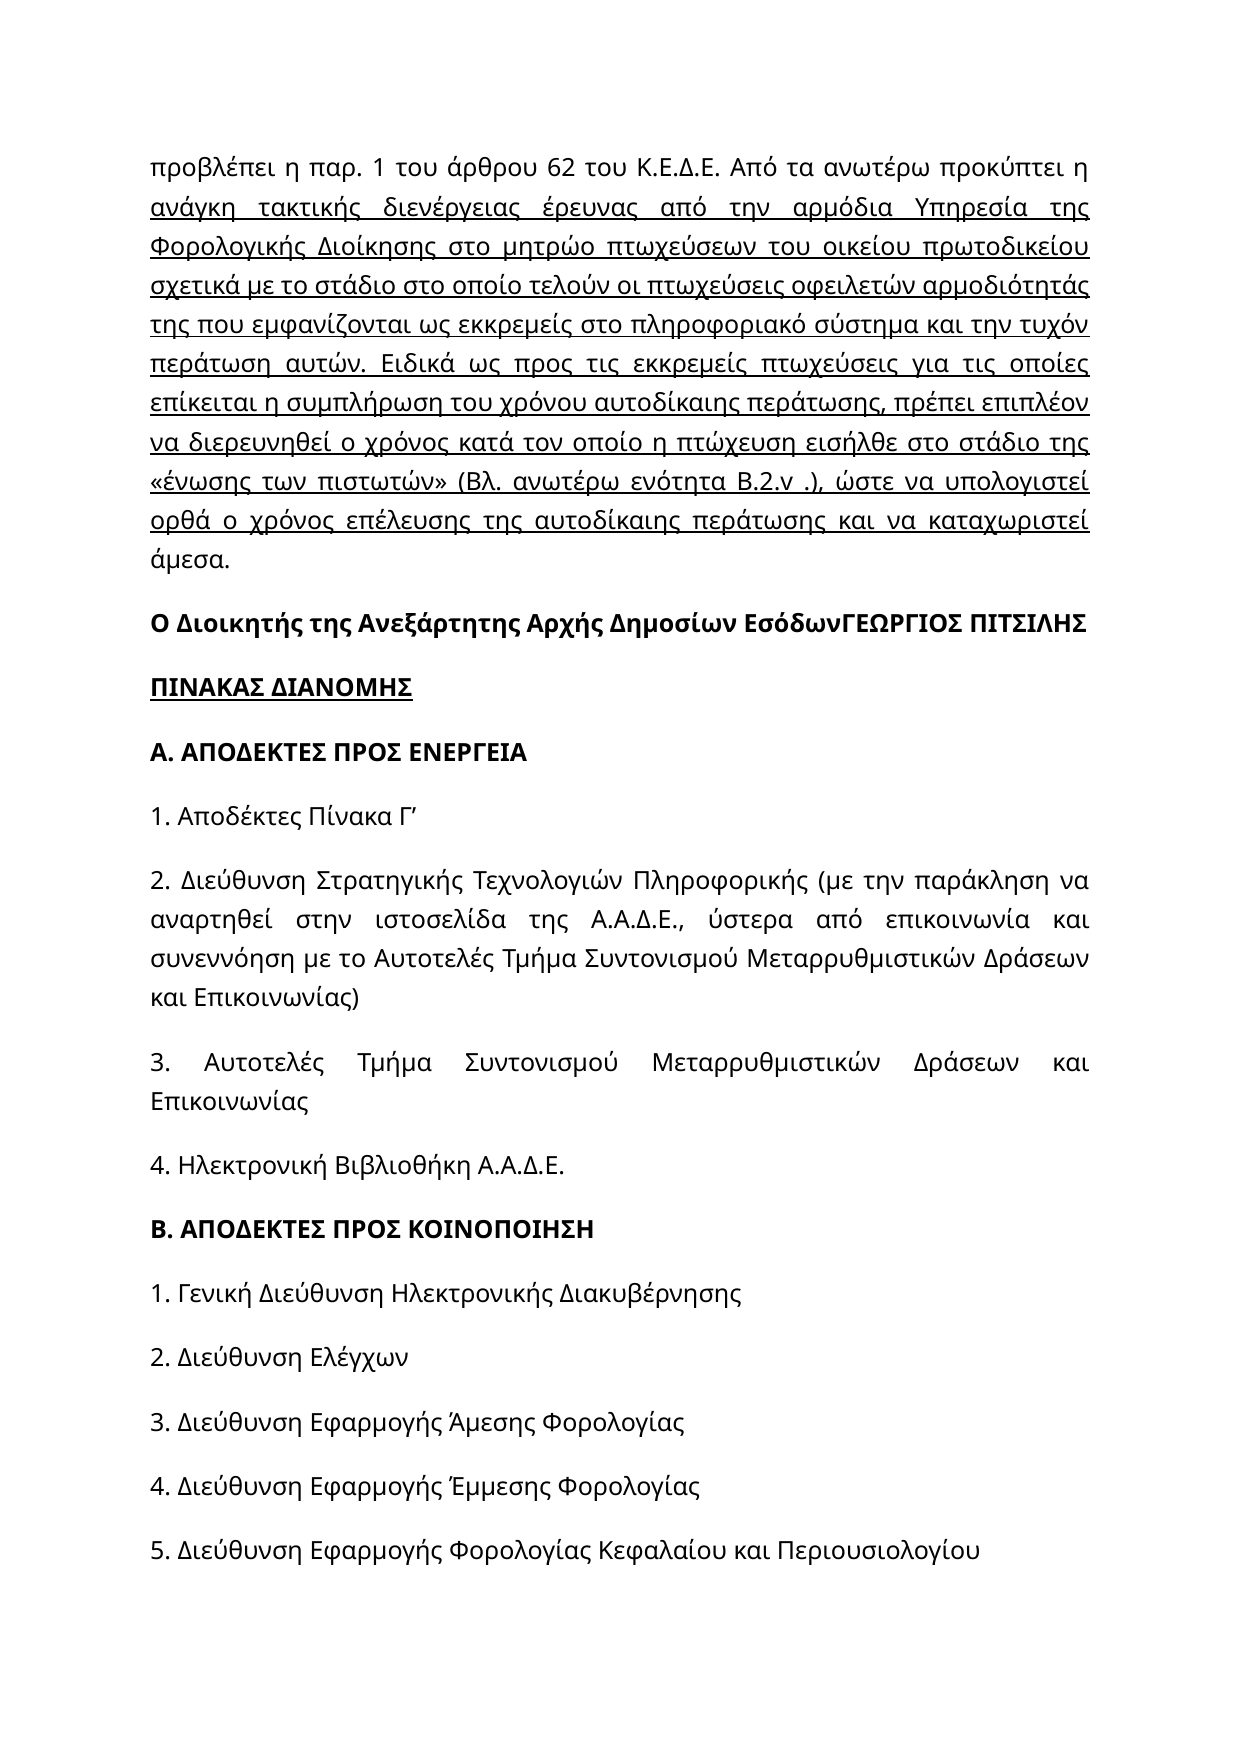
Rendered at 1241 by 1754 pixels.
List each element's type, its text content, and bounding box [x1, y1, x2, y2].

text 2. Διεύθυνση Στρατηγικής Τεχνολογιών Πληροφορικής (με την παράκληση να αναρτηθεί στην ιστοσελίδα της Α.Α.Δ.Ε., ύστερα από επικοινωνία και συνεννόηση με το Αυτοτελές Τμήμα Συντονισμού Μεταρρυθμιστικών Δράσεων και Επικοινωνίας) [150, 862, 1090, 1014]
text ΠΙΝΑΚΑΣ ΔΙΑΝΟΜΗΣ [150, 670, 1090, 704]
text 4. Διεύθυνση Εφαρμογής Έμμεσης Φορολογίας [150, 1468, 1090, 1502]
text «ένωσης των πιστωτών» (Βλ. ανωτέρω ενότητα Β.2.v .), ώστε να υπολογιστεί [150, 455, 1090, 492]
text 1. Αποδέκτες Πίνακα Γ’ [150, 798, 1090, 832]
text Β. ΑΠΟΔΕΚΤΕΣ ΠΡΟΣ ΚΟΙΝΟΠΟΙΗΣΗ [150, 1212, 1090, 1246]
text να διερευνηθεί ο χρόνος κατά τον οποίο η πτώχευση εισήλθε στο στάδιο της [150, 416, 1090, 453]
text 3. Διεύθυνση Εφαρμογής Άμεσης Φορολογίας [150, 1404, 1090, 1438]
text άμεσα. [150, 533, 1090, 576]
text σχετικά με το στάδιο στο οποίο τελούν οι πτωχεύσεις οφειλετών αρμοδιότητάς [150, 259, 1090, 296]
text Ο Διοικητής της Ανεξάρτητης Αρχής Δημοσίων ΕσόδωνΓΕΩΡΓΙΟΣ ΠΙΤΣΙΛΗΣ [150, 606, 1090, 640]
text 4. Ηλεκτρονική Βιβλιοθήκη Α.Α.Δ.Ε. [150, 1147, 1090, 1182]
text Α. ΑΠΟΔΕΚΤΕΣ ΠΡΟΣ ΕΝΕΡΓΕΙΑ [150, 734, 1090, 768]
text 2. Διεύθυνση Ελέγχων [150, 1340, 1090, 1374]
text 3. Αυτοτελές Τμήμα Συντονισμού Μεταρρυθμιστικών Δράσεων και Επικοινωνίας [150, 1044, 1090, 1117]
text επίκειται η συμπλήρωση του χρόνου αυτοδίκαιης περάτωσης, πρέπει επιπλέον [150, 377, 1090, 414]
text περάτωση αυτών. Ειδικά ως προς τις εκκρεμείς πτωχεύσεις για τις οποίες [150, 337, 1090, 375]
text 5. Διεύθυνση Εφαρμογής Φορολογίας Κεφαλαίου και Περιουσιολογίου [150, 1532, 1090, 1567]
text προβλέπει η παρ. 1 του άρθρου 62 του Κ.Ε.Δ.Ε. Από τα ανωτέρω προκύπτει η ανάγκη τακτικής διενέργειας έρευνας από την αρμόδια Υπηρεσία της [150, 150, 1090, 218]
text Φορολογικής Διοίκησης στο μητρώο πτωχεύσεων του οικείου πρωτοδικείου [150, 220, 1090, 257]
text της που εμφανίζονται ως εκκρεμείς στο πληροφοριακό σύστημα και την τυχόν [150, 298, 1090, 336]
text 1. Γενική Διεύθυνση Ηλεκτρονικής Διακυβέρνησης [150, 1276, 1090, 1310]
text ορθά ο χρόνος επέλευσης της αυτοδίκαιης περάτωσης και να καταχωριστεί [150, 494, 1090, 531]
